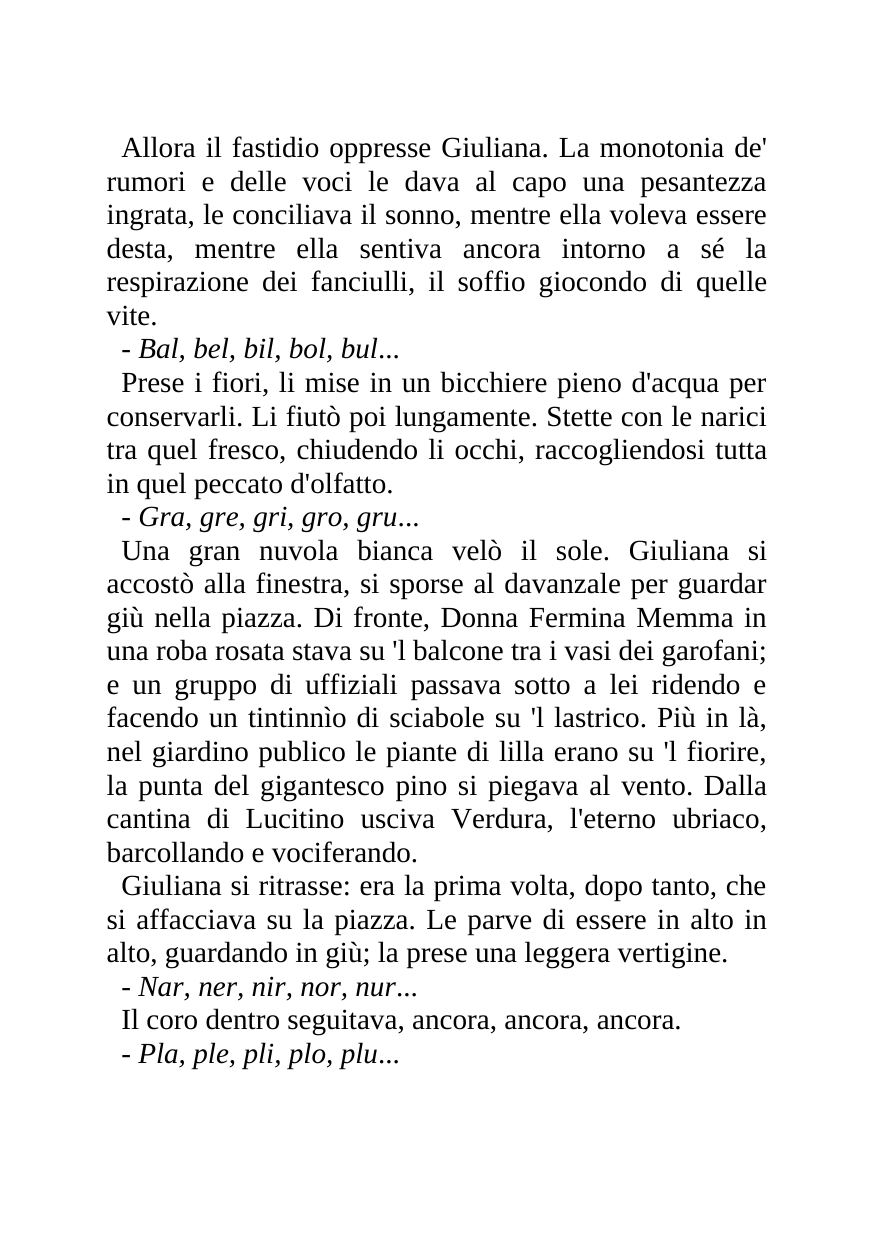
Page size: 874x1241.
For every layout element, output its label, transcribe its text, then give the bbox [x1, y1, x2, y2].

text - Bal, bel, bil, bol, bul... [106, 332, 768, 365]
text Giuliana si ritrasse: era la prima volta, dopo tanto, che si affacciava su la piazza. Le parve di essere in alto in alto, guardando in giù; la prese una leggera vertigine. [106, 868, 768, 969]
text Il coro dentro seguitava, ancora, ancora, ancora. [106, 1002, 768, 1036]
text - Gra, gre, gri, gro, gru... [106, 499, 768, 533]
text - Nar, ner, nir, nor, nur... [106, 969, 768, 1002]
text - Pla, ple, pli, plo, plu... [106, 1036, 768, 1069]
text Allora il fastidio oppresse Giuliana. La monotonia de' rumori e delle voci le dava al capo una pesantezza ingrata, le conciliava il sonno, mentre ella voleva essere desta, mentre ella sentiva ancora intorno a sé la respirazione dei fanciulli, il soffio giocondo di quelle vite. [106, 130, 768, 332]
text Prese i fiori, li mise in un bicchiere pieno d'acqua per conservarli. Li fiutò poi lungamente. Stette con le narici tra quel fresco, chiudendo li occhi, raccogliendosi tutta in quel peccato d'olfatto. [106, 365, 768, 499]
text Una gran nuvola bianca velò il sole. Giuliana si accostò alla finestra, si sporse al davanzale per guardar giù nella piazza. Di fronte, Donna Fermina Memma in una roba rosata stava su 'l balcone tra i vasi dei garofani; e un gruppo di uffiziali passava sotto a lei ridendo e facendo un tintinnìo di sciabole su 'l lastrico. Più in là, nel giardino publico le piante di lilla erano su 'l fiorire, la punta del gigantesco pino si piegava al vento. Dalla cantina di Lucitino usciva Verdura, l'eterno ubriaco, barcollando e vociferando. [106, 533, 768, 868]
